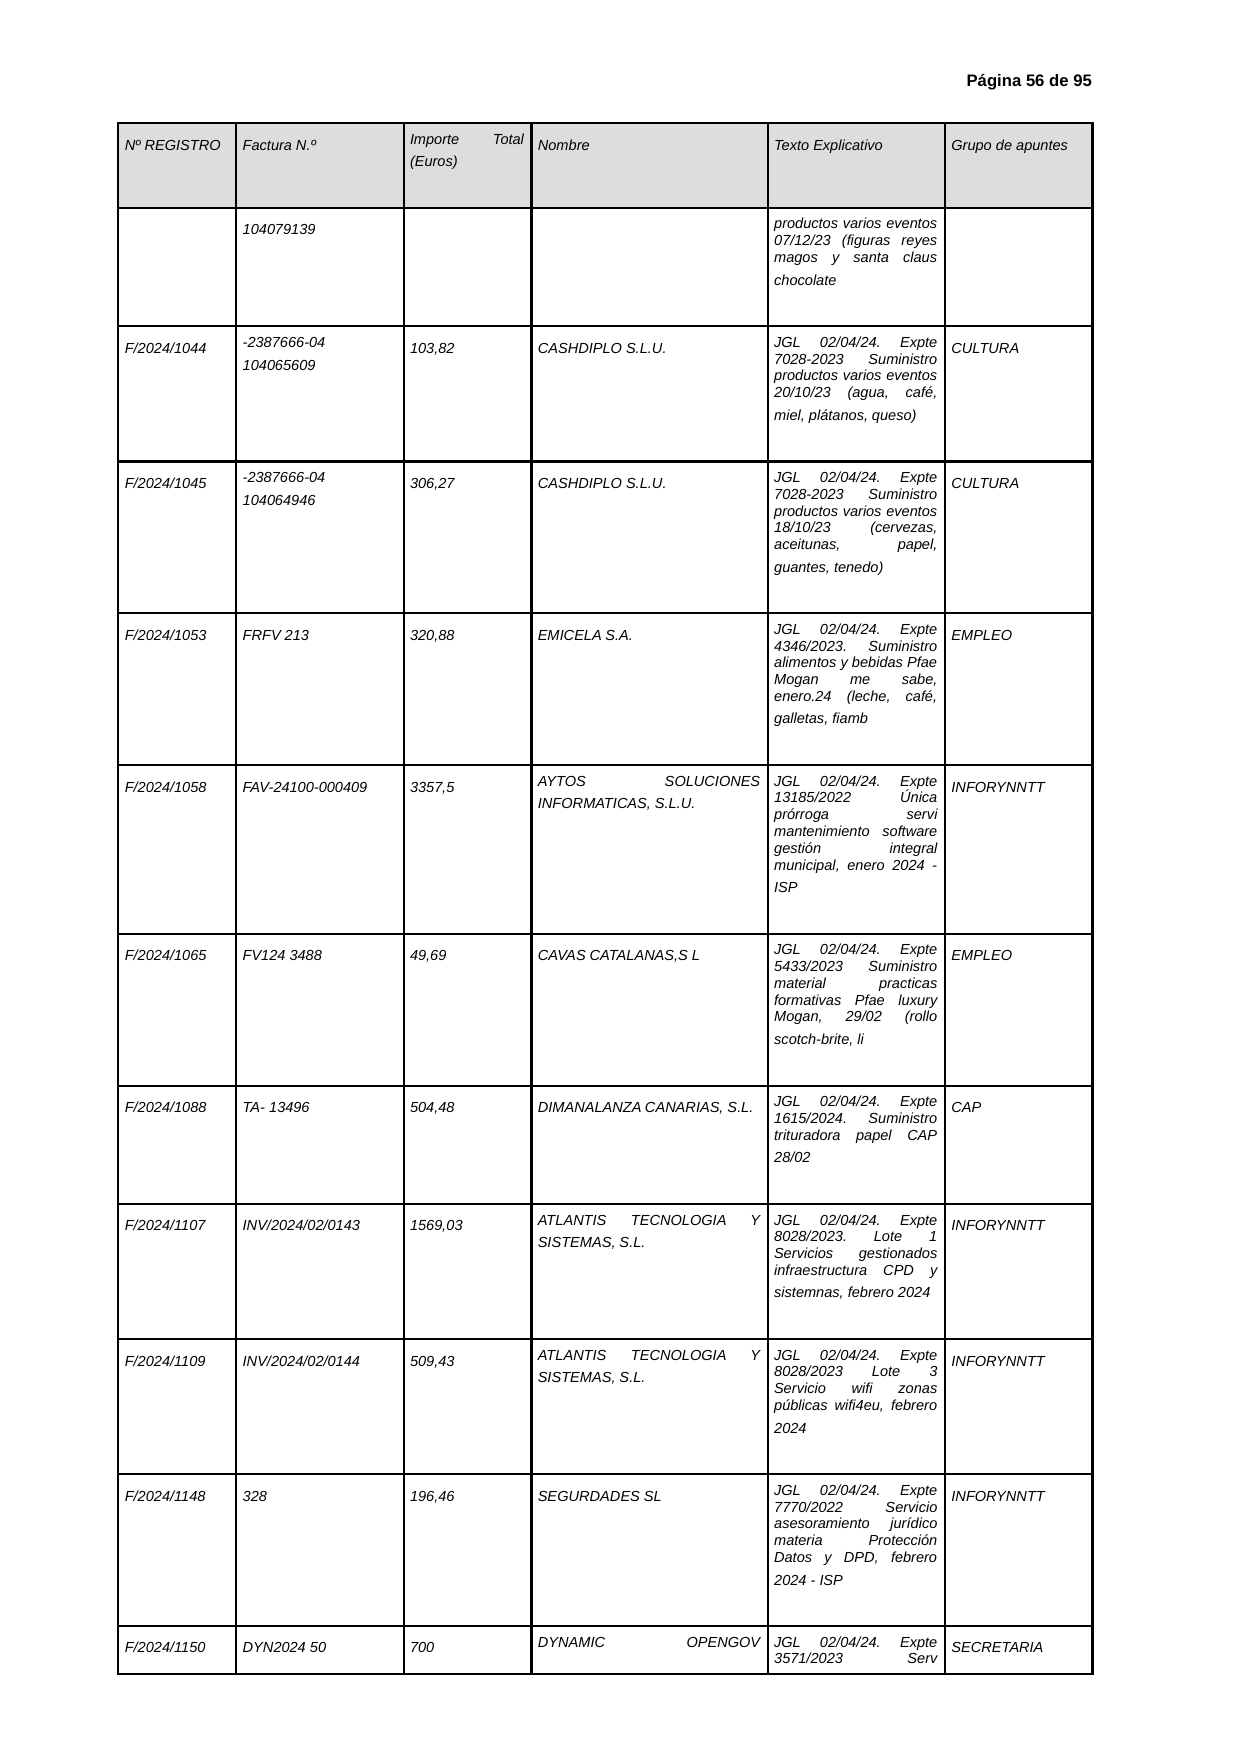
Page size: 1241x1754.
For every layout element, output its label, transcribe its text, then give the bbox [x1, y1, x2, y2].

table_cell 306,27 [405, 463, 530, 612]
table_cell 1569,03 [405, 1205, 530, 1338]
table_cell JGL 02/04/24. Expte 7028-2023 Suministro productos varios eventos 18/10/23 (cervezas, aceitunas, papel, guantes, tenedo) [769, 463, 944, 612]
table_cell ATLANTIS TECNOLOGIA Y SISTEMAS, S.L. [533, 1205, 767, 1338]
table_cell JGL 02/04/24. Expte 8028/2023. Lote 1 Servicios gestionados infraestructura CPD y sistemnas, febrero 2024 [769, 1205, 944, 1338]
table_cell DYN2024 50 [237, 1627, 403, 1673]
table_cell FRFV 213 [237, 614, 403, 764]
table_cell INV/2024/02/0144 [237, 1340, 403, 1473]
table_cell JGL 02/04/24. Expte 4346/2023. Suministro alimentos y bebidas Pfae Mogan me sabe, enero.24 (leche, café, galletas, fiamb [769, 614, 944, 764]
table_header Nº REGISTRO [119, 124, 235, 207]
table_cell 3357,5 [405, 766, 530, 933]
table_cell EMPLEO [946, 935, 1091, 1084]
table_cell CASHDIPLO S.L.U. [533, 327, 767, 460]
table_cell AYTOS SOLUCIONES INFORMATICAS, S.L.U. [533, 766, 767, 933]
table_cell INFORYNNTT [946, 1475, 1091, 1625]
table_cell 49,69 [405, 935, 530, 1084]
table_cell 328 [237, 1475, 403, 1625]
table_cell SEGURDADES SL [533, 1475, 767, 1625]
table_cell [119, 209, 235, 325]
table_cell 504,48 [405, 1087, 530, 1203]
table_cell F/2024/1150 [119, 1627, 235, 1673]
table_cell 509,43 [405, 1340, 530, 1473]
table_cell F/2024/1088 [119, 1087, 235, 1203]
table_cell FV124 3488 [237, 935, 403, 1084]
table_cell 320,88 [405, 614, 530, 764]
table_cell CAP [946, 1087, 1091, 1203]
table_cell productos varios eventos 07/12/23 (figuras reyes magos y santa claus chocolate [769, 209, 944, 325]
table_cell [946, 209, 1091, 325]
table_cell INV/2024/02/0143 [237, 1205, 403, 1338]
table_cell CASHDIPLO S.L.U. [533, 463, 767, 612]
table_cell EMPLEO [946, 614, 1091, 764]
table_cell 103,82 [405, 327, 530, 460]
table_header Nombre [533, 124, 767, 207]
table_header Importe Total (Euros) [405, 124, 530, 207]
table_header Texto Explicativo [769, 124, 944, 207]
table_cell DIMANALANZA CANARIAS, S.L. [533, 1087, 767, 1203]
table_cell [533, 209, 767, 325]
table_cell JGL 02/04/24. Expte 7770/2022 Servicio asesoramiento jurídico materia Protección Datos y DPD, febrero 2024 - ISP [769, 1475, 944, 1625]
table_cell F/2024/1148 [119, 1475, 235, 1625]
table_cell ATLANTIS TECNOLOGIA Y SISTEMAS, S.L. [533, 1340, 767, 1473]
table_cell JGL 02/04/24. Expte 1615/2024. Suministro trituradora papel CAP 28/02 [769, 1087, 944, 1203]
table_header Grupo de apuntes [946, 124, 1091, 207]
table_cell JGL 02/04/24. Expte 8028/2023 Lote 3 Servicio wifi zonas públicas wifi4eu, febrero 2024 [769, 1340, 944, 1473]
table_cell 196,46 [405, 1475, 530, 1625]
table_cell EMICELA S.A. [533, 614, 767, 764]
table_cell CULTURA [946, 463, 1091, 612]
table_cell 104079139 [237, 209, 403, 325]
table_cell FAV-24100-000409 [237, 766, 403, 933]
table_header Factura N.º [237, 124, 403, 207]
table_cell CULTURA [946, 327, 1091, 460]
table_cell F/2024/1109 [119, 1340, 235, 1473]
table_cell 700 [405, 1627, 530, 1673]
table_cell [405, 209, 530, 325]
table_cell -2387666-04 104065609 [237, 327, 403, 460]
table_cell F/2024/1045 [119, 463, 235, 612]
table_cell F/2024/1065 [119, 935, 235, 1084]
table_cell F/2024/1053 [119, 614, 235, 764]
table_cell CAVAS CATALANAS,S L [533, 935, 767, 1084]
table_cell JGL 02/04/24. Expte 5433/2023 Suministro material practicas formativas Pfae luxury Mogan, 29/02 (rollo scotch-brite, li [769, 935, 944, 1084]
table_cell F/2024/1107 [119, 1205, 235, 1338]
table_cell INFORYNNTT [946, 1340, 1091, 1473]
table_cell F/2024/1044 [119, 327, 235, 460]
table_cell DYNAMIC OPENGOV [533, 1627, 767, 1673]
table_cell JGL 02/04/24. Expte 7028-2023 Suministro productos varios eventos 20/10/23 (agua, café, miel, plátanos, queso) [769, 327, 944, 460]
table_cell TA- 13496 [237, 1087, 403, 1203]
table_cell INFORYNNTT [946, 766, 1091, 933]
table_cell JGL 02/04/24. Expte 13185/2022 Única prórroga servi mantenimiento software gestión integral municipal, enero 2024 - ISP [769, 766, 944, 933]
table_cell SECRETARIA [946, 1627, 1091, 1673]
table_cell JGL 02/04/24. Expte 3571/2023 Serv [769, 1627, 944, 1673]
table_cell INFORYNNTT [946, 1205, 1091, 1338]
table_cell F/2024/1058 [119, 766, 235, 933]
table_cell -2387666-04 104064946 [237, 463, 403, 612]
